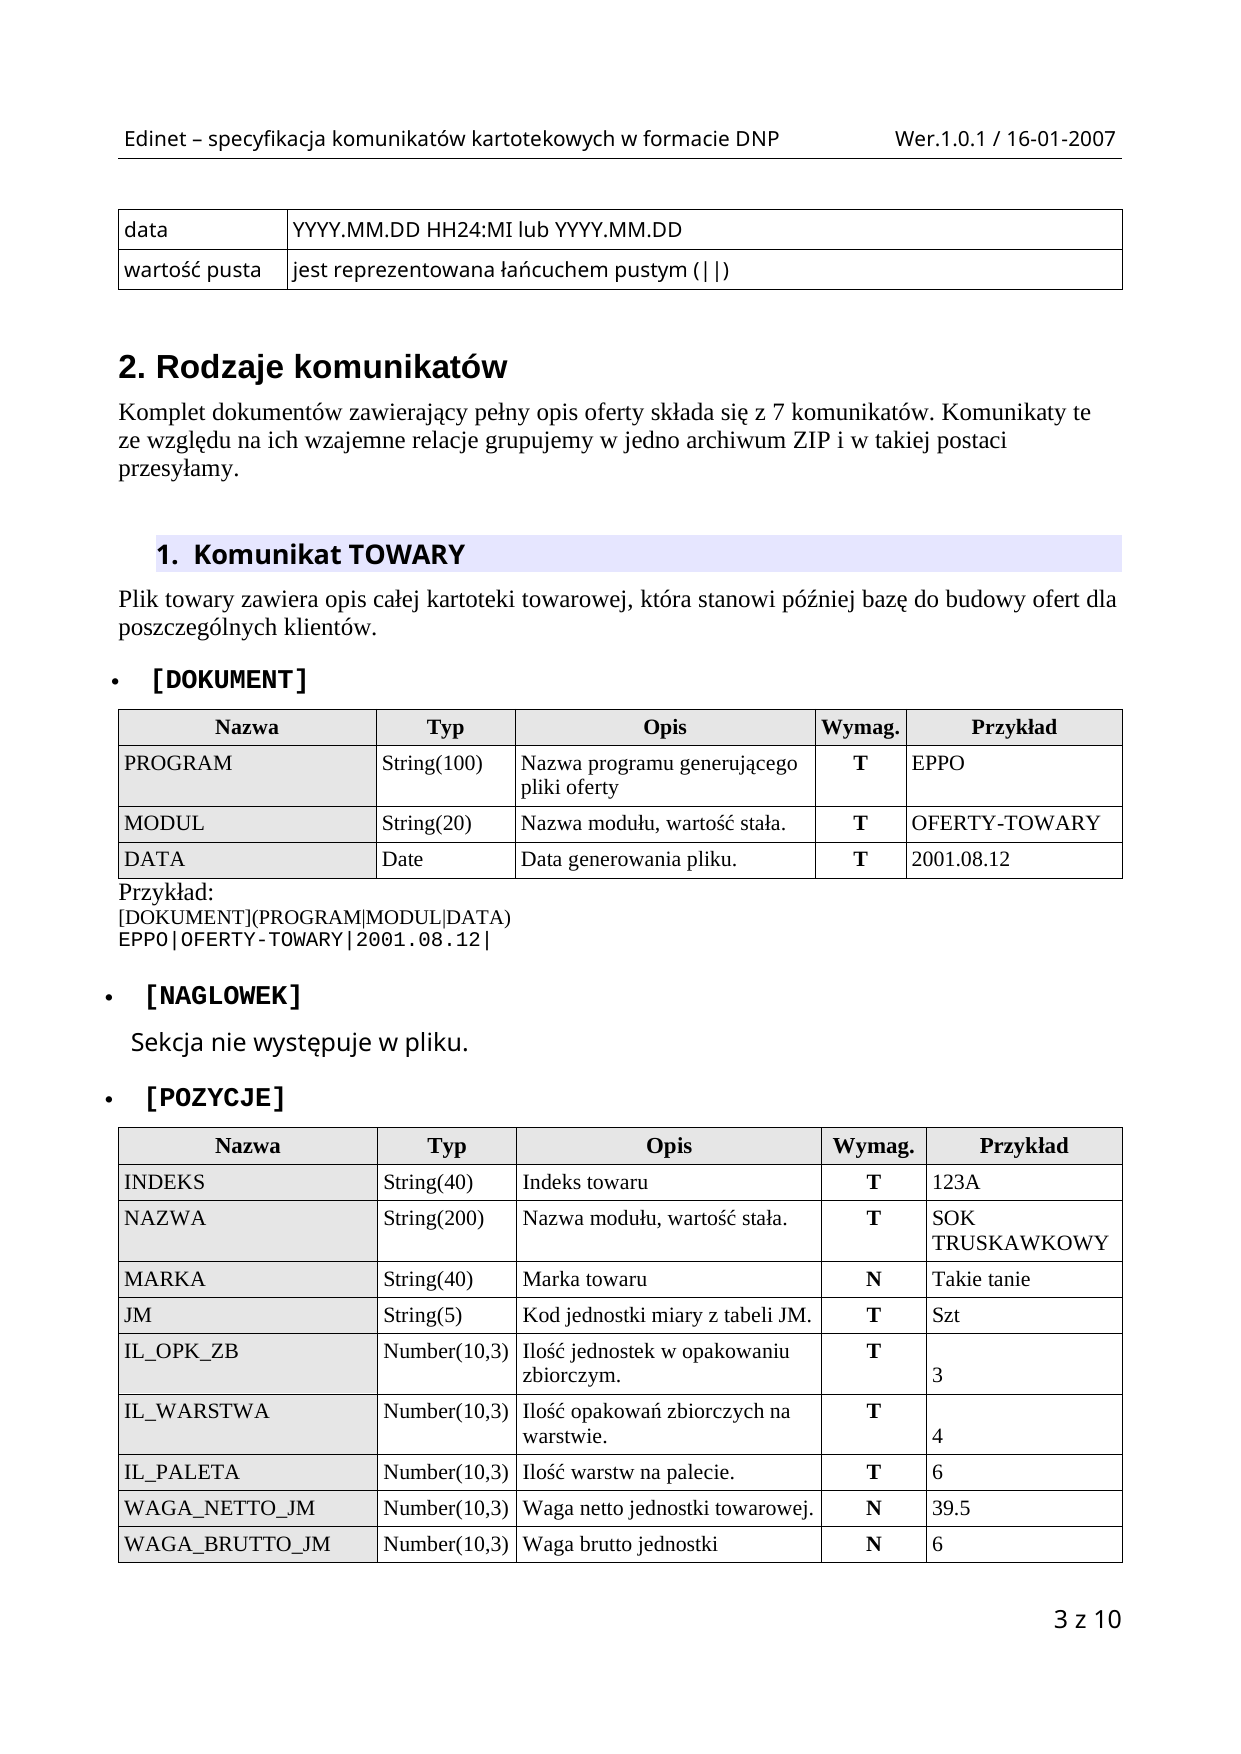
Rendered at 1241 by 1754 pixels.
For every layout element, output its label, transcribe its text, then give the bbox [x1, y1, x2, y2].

table_header Nazwa [119, 710, 376, 745]
table_cell Waga netto jednostki towarowej. [517, 1491, 821, 1526]
text Przykład: [118, 879, 1122, 906]
table_cell N [822, 1527, 926, 1562]
table_cell String(5) [378, 1298, 516, 1333]
table_cell 6 [927, 1455, 1122, 1490]
table_cell WAGA_NETTO_JM [119, 1491, 377, 1526]
table_cell T [816, 843, 906, 878]
table_cell Szt [927, 1298, 1122, 1333]
table_cell OFERTY-TOWARY [907, 807, 1122, 842]
table_cell MARKA [119, 1262, 377, 1297]
table_header data [119, 210, 287, 249]
table_cell Number(10,3) [378, 1455, 516, 1490]
subtitle Komunikat TOWARY [156, 535, 1122, 572]
table_cell SOK TRUSKAWKOWY [927, 1201, 1122, 1261]
table_cell T [822, 1455, 926, 1490]
table_cell Ilość opakowań zbiorczych na warstwie. [517, 1395, 821, 1454]
table_header Przykład [927, 1128, 1122, 1164]
table_cell T [816, 807, 906, 842]
table_cell 6 [927, 1527, 1122, 1562]
table_cell Nazwa modułu, wartość stała. [517, 1201, 821, 1261]
table_cell 123A [927, 1165, 1122, 1200]
subtitle Rodzaje komunikatów [118, 348, 1122, 386]
table_cell JM [119, 1298, 377, 1333]
table_header Przykład [907, 710, 1122, 745]
table_cell DATA [119, 843, 376, 878]
table_cell T [822, 1334, 926, 1393]
table_header Nazwa [119, 1128, 377, 1164]
table_cell EPPO [907, 746, 1122, 806]
table_cell T [822, 1201, 926, 1261]
table_cell 2001.08.12 [907, 843, 1122, 878]
table_cell T [822, 1165, 926, 1200]
table_cell Kod jednostki miary z tabeli JM. [517, 1298, 821, 1333]
table_cell T [822, 1395, 926, 1454]
table_cell String(40) [378, 1165, 516, 1200]
table_cell N [822, 1262, 926, 1297]
subtitle [POZYCJE] [131, 1084, 1122, 1115]
table_cell String(40) [378, 1262, 516, 1297]
table_cell Nazwa programu generującego pliki oferty [516, 746, 815, 806]
table_cell String(20) [377, 807, 515, 842]
table_cell Number(10,3) [378, 1395, 516, 1454]
table_cell Marka towaru [517, 1262, 821, 1297]
table_cell IL_PALETA [119, 1455, 377, 1490]
table_header YYYY.MM.DD HH24:MI lub YYYY.MM.DD [288, 210, 1122, 249]
table_cell jest reprezentowana łańcuchem pustym (||) [288, 250, 1122, 289]
table_header Opis [517, 1128, 821, 1164]
text [DOKUMENT](PROGRAM|MODUL|DATA) [118, 906, 1122, 929]
table_header Typ [378, 1128, 516, 1164]
table_header Wymag. [816, 710, 906, 745]
table_cell Number(10,3) [378, 1527, 516, 1562]
subtitle [DOKUMENT] [134, 666, 1122, 696]
table_cell IL_OPK_ZB [119, 1334, 377, 1393]
table_cell 4 [927, 1395, 1122, 1454]
table_cell Takie tanie [927, 1262, 1122, 1297]
text Sekcja nie występuje w pliku. [131, 1025, 1122, 1059]
table_header Wymag. [822, 1128, 926, 1164]
table_cell T [822, 1298, 926, 1333]
table_cell Indeks towaru [517, 1165, 821, 1200]
table_cell Number(10,3) [378, 1491, 516, 1526]
table_cell 3 [927, 1334, 1122, 1393]
table_cell Number(10,3) [378, 1334, 516, 1393]
table_header Opis [516, 710, 815, 745]
table_cell T [816, 746, 906, 806]
table_cell Date [377, 843, 515, 878]
subtitle [NAGLOWEK] [131, 982, 1122, 1013]
table_cell String(200) [378, 1201, 516, 1261]
text EPPO|OFERTY-TOWARY|2001.08.12| [118, 929, 1122, 953]
table_header Typ [377, 710, 515, 745]
text Komplet dokumentów zawierający pełny opis oferty składa się z 7 komunikatów. Komunikaty te ze względu na ich wzajemne relacje grupujemy w jedno archiwum ZIP i w takiej postaci przesyłamy. [118, 398, 1122, 482]
table_cell NAZWA [119, 1201, 377, 1261]
table_cell Ilość jednostek w opakowaniu zbiorczym. [517, 1334, 821, 1393]
table_cell Waga brutto jednostki [517, 1527, 821, 1562]
table_cell PROGRAM [119, 746, 376, 806]
table_cell Data generowania pliku. [516, 843, 815, 878]
table_cell Ilość warstw na palecie. [517, 1455, 821, 1490]
table_cell 39.5 [927, 1491, 1122, 1526]
table_cell MODUL [119, 807, 376, 842]
table_cell WAGA_BRUTTO_JM [119, 1527, 377, 1562]
text Plik towary zawiera opis całej kartoteki towarowej, która stanowi później bazę do budowy ofert dla poszczególnych klientów. [118, 585, 1122, 641]
table_cell wartość pusta [119, 250, 287, 289]
table_cell N [822, 1491, 926, 1526]
table_cell Nazwa modułu, wartość stała. [516, 807, 815, 842]
table_cell IL_WARSTWA [119, 1395, 377, 1454]
table_cell INDEKS [119, 1165, 377, 1200]
table_cell String(100) [377, 746, 515, 806]
